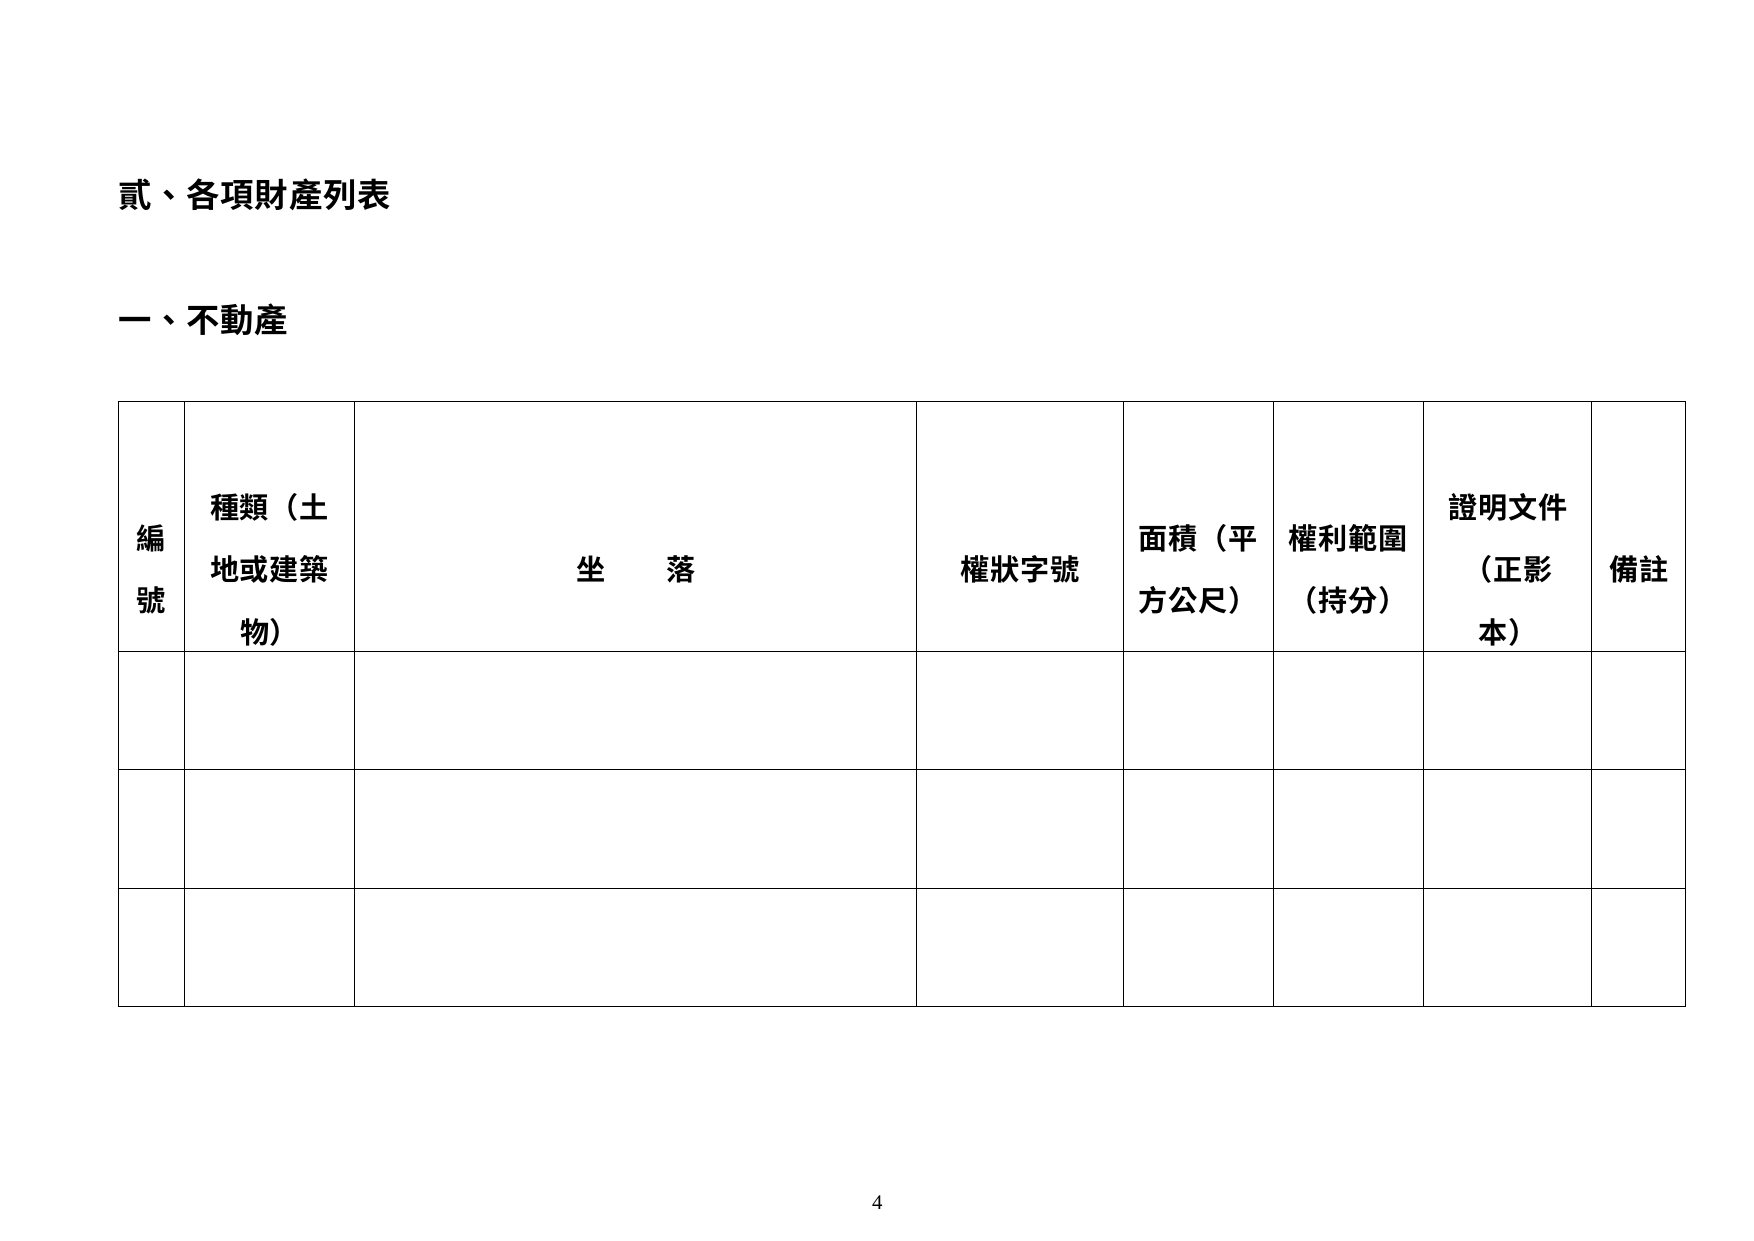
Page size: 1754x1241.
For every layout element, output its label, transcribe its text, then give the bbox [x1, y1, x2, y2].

table_cell [1424, 652, 1591, 769]
text 貳、各項財產列表 [118, 151, 1636, 214]
table_header 面積（平方公尺） [1124, 402, 1273, 651]
table_cell [185, 652, 354, 769]
table_cell [1124, 652, 1273, 769]
table_header 坐 落 [355, 402, 916, 651]
table_cell [119, 889, 184, 1006]
table_header 證明文件（正影本） [1424, 402, 1591, 651]
table_header 編號 [119, 402, 184, 651]
table_cell [1592, 652, 1685, 769]
table_cell [119, 770, 184, 887]
text 一、不動產 [118, 276, 1636, 339]
table_header 權利範圍（持分） [1274, 402, 1423, 651]
table_cell [1424, 889, 1591, 1006]
table_header 種類（土地或建築物） [185, 402, 354, 651]
table_header 權狀字號 [917, 402, 1123, 651]
table_cell [1592, 889, 1685, 1006]
table_cell [1274, 770, 1423, 887]
table_cell [185, 770, 354, 887]
table_cell [355, 652, 916, 769]
table_cell [1274, 652, 1423, 769]
table_header 備註 [1592, 402, 1685, 651]
table_cell [1124, 770, 1273, 887]
table_cell [917, 652, 1123, 769]
table_cell [355, 889, 916, 1006]
table_cell [1592, 770, 1685, 887]
table_cell [1274, 889, 1423, 1006]
table_cell [1424, 770, 1591, 887]
table_cell [917, 889, 1123, 1006]
table_cell [1124, 889, 1273, 1006]
table_cell [355, 770, 916, 887]
table_cell [119, 652, 184, 769]
table_cell [917, 770, 1123, 887]
table_cell [185, 889, 354, 1006]
